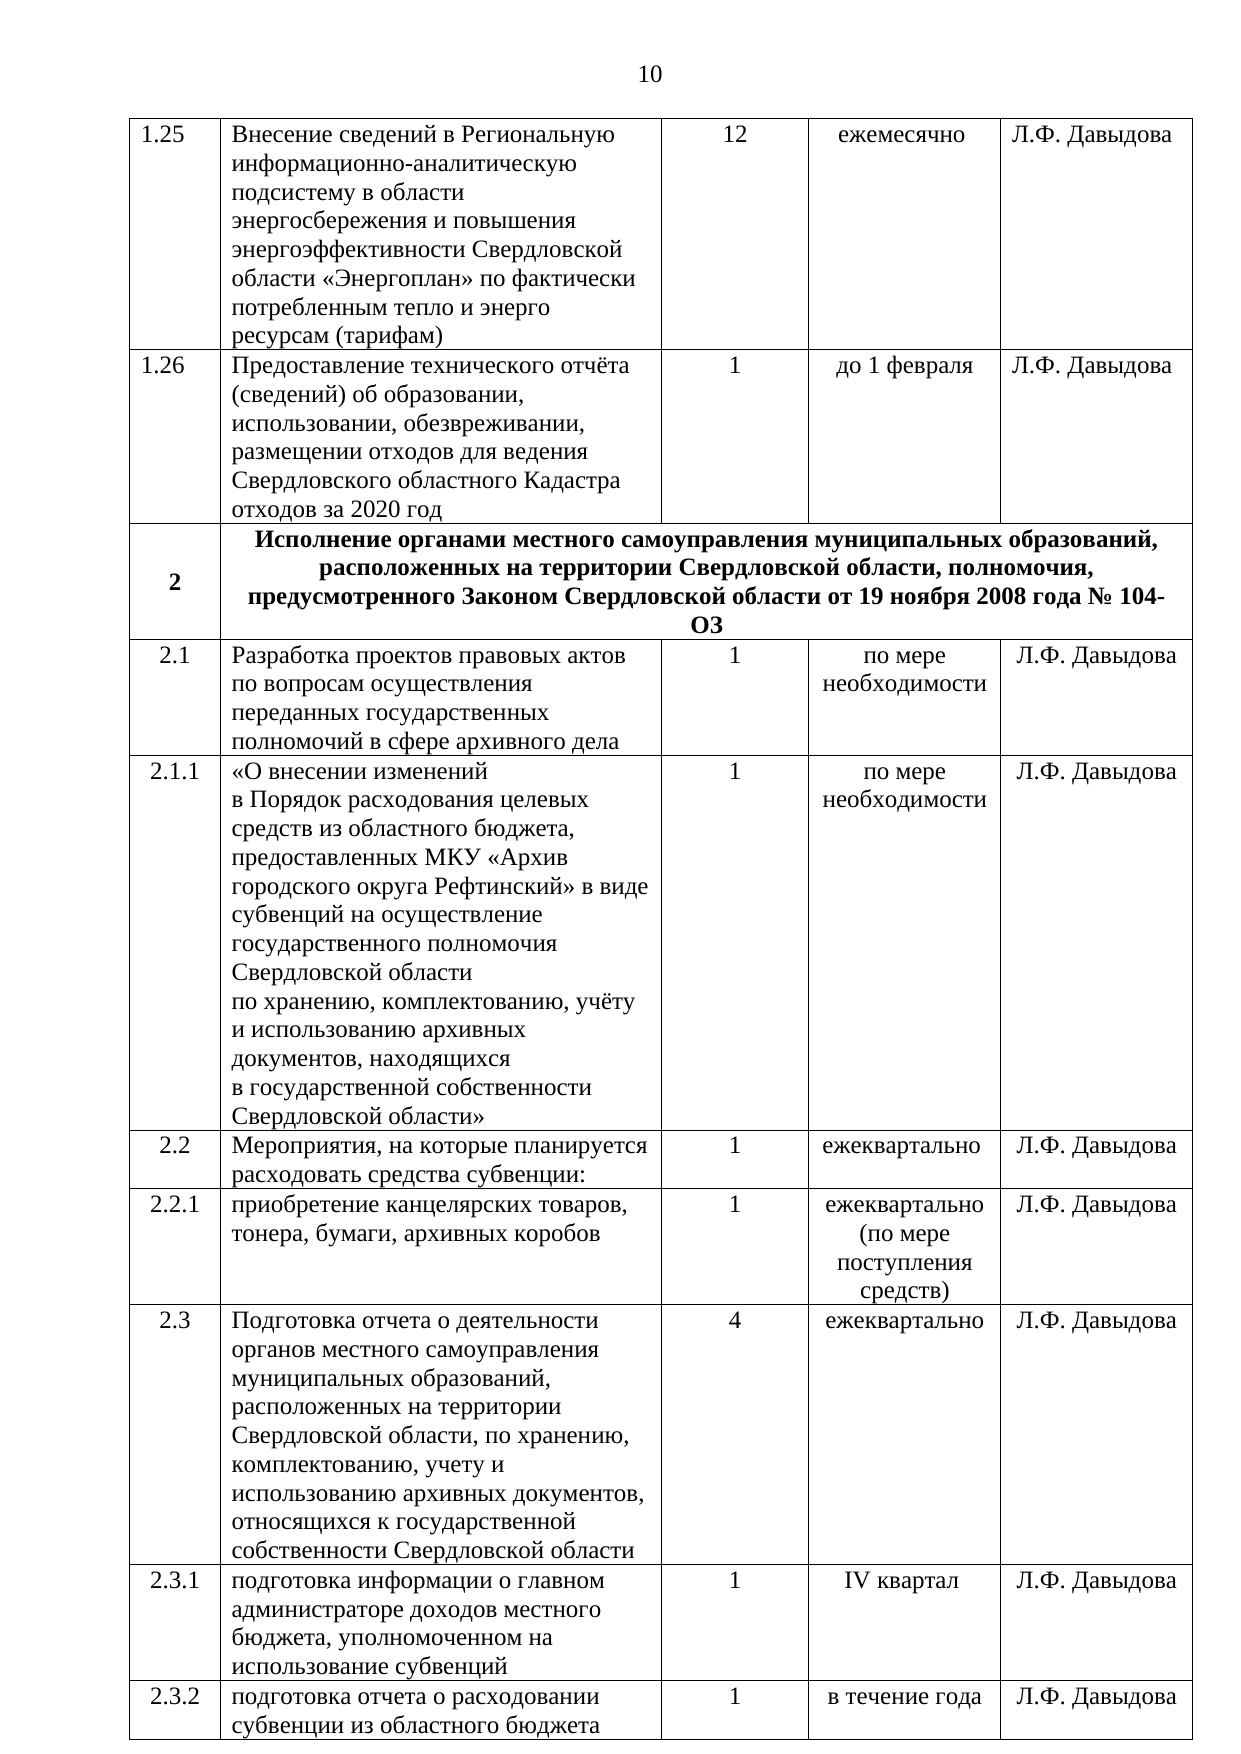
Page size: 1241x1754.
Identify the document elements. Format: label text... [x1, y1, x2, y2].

table_cell 1 [662, 1189, 808, 1304]
table_cell по мере необходимости [809, 756, 1000, 1129]
table_cell 2.1.1 [130, 756, 220, 1129]
table_cell до 1 февраля [809, 350, 1000, 523]
table_cell ежеквартально [809, 1131, 1000, 1188]
table_cell 1 [662, 1565, 808, 1680]
table_cell Предоставление технического отчёта (сведений) об образовании, использовании, обезвреживании, размещении отходов для ведения Свердловского областного Кадастра отходов за 2020 год [221, 350, 661, 523]
table_cell 2.2.1 [130, 1189, 220, 1304]
table_cell ежеквартально [809, 1305, 1000, 1564]
table_cell в течение года [809, 1681, 1000, 1738]
table_cell подготовка информации о главном администраторе доходов местного бюджета, уполномоченном на использование субвенций [221, 1565, 661, 1680]
table_cell Внесение сведений в Региональную информационно-аналитическую подсистему в области энергосбережения и повышения энергоэффективности Свердловской области «Энергоплан» по фактически потребленным тепло и энерго ресурсам (тарифам) [221, 119, 661, 349]
table_cell 1 [662, 350, 808, 523]
table_cell подготовка отчета о расходовании субвенции из областного бюджета [221, 1681, 661, 1738]
table_cell по мере необходимости [809, 640, 1000, 755]
table_cell 1 [662, 756, 808, 1129]
table_cell 2.3.2 [130, 1681, 220, 1738]
table_cell Л.Ф. Давыдова [1001, 1131, 1192, 1188]
table_cell «О внесении изменений в Порядок расходования целевых средств из областного бюджета, предоставленных МКУ «Архив городского округа Рефтинский» в виде субвенций на осуществление государственного полномочия Свердловской области по хранению, комплектованию, учёту и использованию архивных документов, находящихся в государственной собственности Свердловской области» [221, 756, 661, 1129]
table_cell Л.Ф. Давыдова [1001, 640, 1192, 755]
table_cell 4 [662, 1305, 808, 1564]
table_cell 1.26 [130, 350, 220, 523]
table_cell Л.Ф. Давыдова [1001, 756, 1192, 1129]
table_cell приобретение канцелярских товаров, тонера, бумаги, архивных коробов [221, 1189, 661, 1304]
table_cell 1 [662, 1681, 808, 1738]
table_cell 2 [130, 524, 220, 639]
table_cell 1.25 [130, 119, 220, 349]
table_cell ежемесячно [809, 119, 1000, 349]
table_cell Л.Ф. Давыдова [1001, 350, 1192, 523]
table_cell 1 [662, 1131, 808, 1188]
table_cell Исполнение органами местного самоуправления муниципальных образований, расположенных на территории Свердловской области, полномочия, предусмотренного Законом Свердловской области от 19 ноября 2008 года № 104-ОЗ [221, 524, 1192, 639]
table_cell Л.Ф. Давыдова [1001, 1681, 1192, 1738]
table_cell 2.2 [130, 1131, 220, 1188]
table_cell ежеквартально (по мере поступления средств) [809, 1189, 1000, 1304]
table_cell 2.1 [130, 640, 220, 755]
table_cell Л.Ф. Давыдова [1001, 1189, 1192, 1304]
table_cell Л.Ф. Давыдова [1001, 119, 1192, 349]
table_cell 2.3 [130, 1305, 220, 1564]
table_cell Подготовка отчета о деятельности органов местного самоуправления муниципальных образований, расположенных на территории Свердловской области, по хранению, комплектованию, учету и использованию архивных документов, относящихся к государственной собственности Свердловской области [221, 1305, 661, 1564]
table_cell IV квартал [809, 1565, 1000, 1680]
table_cell Л.Ф. Давыдова [1001, 1565, 1192, 1680]
table_cell Л.Ф. Давыдова [1001, 1305, 1192, 1564]
table_cell Разработка проектов правовых актов по вопросам осуществления переданных государственных полномочий в сфере архивного дела [221, 640, 661, 755]
table_cell 12 [662, 119, 808, 349]
table_cell 1 [662, 640, 808, 755]
table_cell Мероприятия, на которые планируется расходовать средства субвенции: [221, 1131, 661, 1188]
table_cell 2.3.1 [130, 1565, 220, 1680]
